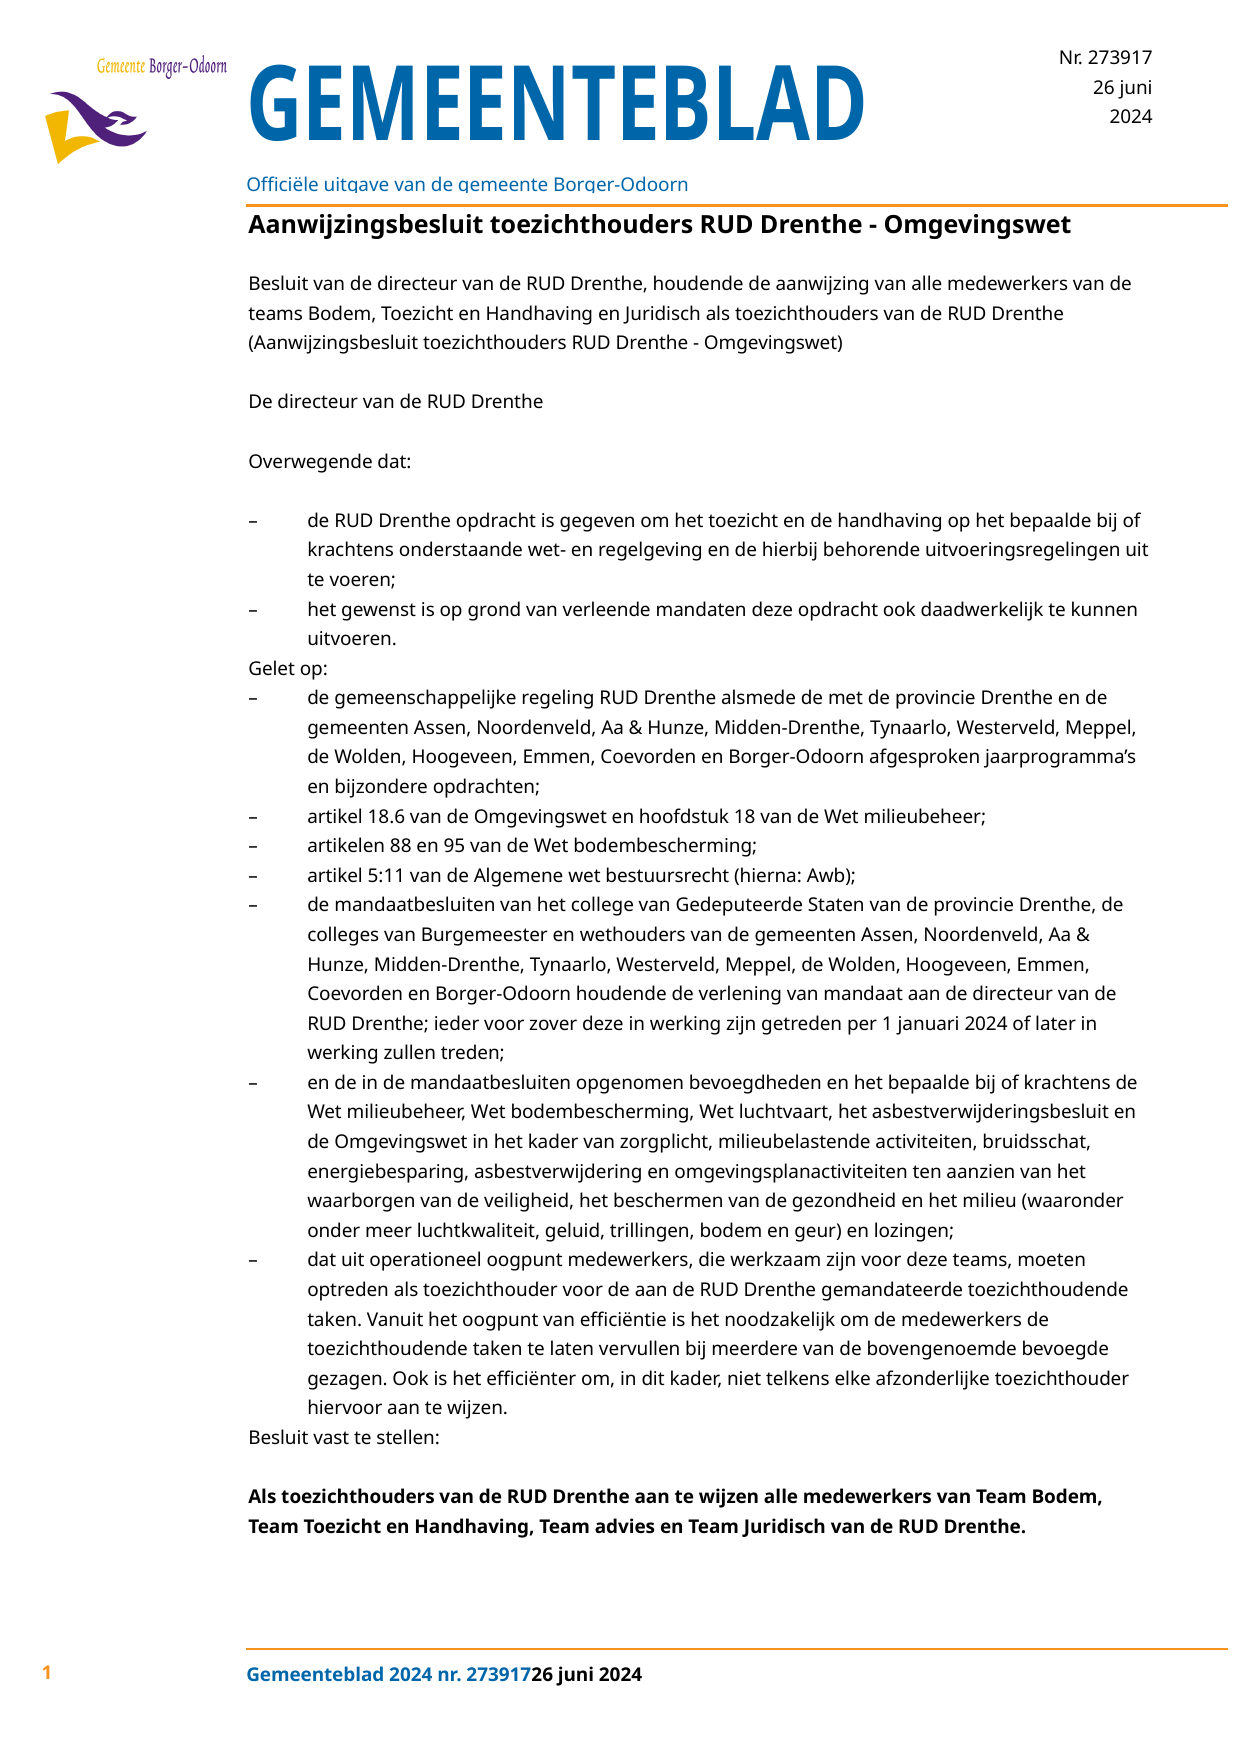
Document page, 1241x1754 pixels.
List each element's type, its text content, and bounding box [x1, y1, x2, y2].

text Besluit vast te stellen: [248, 1424, 1152, 1450]
text Gelet op: [248, 655, 1152, 681]
text Besluit van de directeur van de RUD Drenthe, houdende de aanwijzing van alle medewerkers van de teams Bodem, Toezicht en Handhaving en Juridisch als toezichthouders van de RUD Drenthe (Aanwijzingsbesluit toezichthouders RUD Drenthe - Omgevingswet) [248, 270, 1152, 355]
text Als toezichthouders van de RUD Drenthe aan te wijzen alle medewerkers van Team Bodem, Team Toezicht en Handhaving, Team advies en Team Juridisch van de RUD Drenthe. [248, 1483, 1152, 1538]
text Overwegende dat: [248, 448, 1152, 473]
list dat uit operationeel oogpunt medewerkers, die werkzaam zijn voor deze teams, moeten optreden als toezichthouder voor de aan de RUD Drenthe gemandateerde toezichthoudende taken. Vanuit het oogpunt van efficiëntie is het noodzakelijk om de medewerkers de toezichthoudende taken te laten vervullen bij meerdere van de bovengenoemde bevoegde gezagen. Ook is het efficiënter om, in dit kader, niet telkens elke afzonderlijke toezichthouder hiervoor aan te wijzen. [248, 1247, 1152, 1420]
list de mandaatbesluiten van het college van Gedeputeerde Staten van de provincie Drenthe, de colleges van Burgemeester en wethouders van de gemeenten Assen, Noordenveld, Aa & Hunze, Midden-Drenthe, Tynaarlo, Westerveld, Meppel, de Wolden, Hoogeveen, Emmen, Coevorden en Borger-Odoorn houdende de verlening van mandaat aan de directeur van de RUD Drenthe; ieder voor zover deze in werking zijn getreden per 1 januari 2024 of later in werking zullen treden; [248, 892, 1152, 1065]
text De directeur van de RUD Drenthe [248, 389, 1152, 414]
text Aanwijzingsbesluit toezichthouders RUD Drenthe - Omgevingswet [248, 207, 1152, 241]
picture [41, 47, 231, 172]
list artikel 5:11 van de Algemene wet bestuursrecht (hierna: Awb); [248, 862, 1152, 888]
list artikelen 88 en 95 van de Wet bodembescherming; [248, 832, 1152, 858]
list de gemeenschappelijke regeling RUD Drenthe alsmede de met de provincie Drenthe en de gemeenten Assen, Noordenveld, Aa & Hunze, Midden-Drenthe, Tynaarlo, Westerveld, Meppel, de Wolden, Hoogeveen, Emmen, Coevorden en Borger-Odoorn afgesproken jaarprogramma’s en bijzondere opdrachten; [248, 684, 1152, 799]
list het gewenst is op grond van verleende mandaten deze opdracht ook daadwerkelijk te kunnen uitvoeren. [248, 596, 1152, 651]
list en de in de mandaatbesluiten opgenomen bevoegdheden en het bepaalde bij of krachtens de Wet milieubeheer, Wet bodembescherming, Wet luchtvaart, het asbestverwijderingsbesluit en de Omgevingswet in het kader van zorgplicht, milieubelastende activiteiten, bruidsschat, energiebesparing, asbestverwijdering en omgevingsplanactiviteiten ten aanzien van het waarborgen van de veiligheid, het beschermen van de gezondheid en het milieu (waaronder onder meer luchtkwaliteit, geluid, trillingen, bodem en geur) en lozingen; [248, 1069, 1152, 1243]
list de RUD Drenthe opdracht is gegeven om het toezicht en de handhaving op het bepaalde bij of krachtens onderstaande wet- en regelgeving en de hierbij behorende uitvoeringsregelingen uit te voeren; [248, 507, 1152, 592]
list artikel 18.6 van de Omgevingswet en hoofdstuk 18 van de Wet milieubeheer; [248, 803, 1152, 828]
